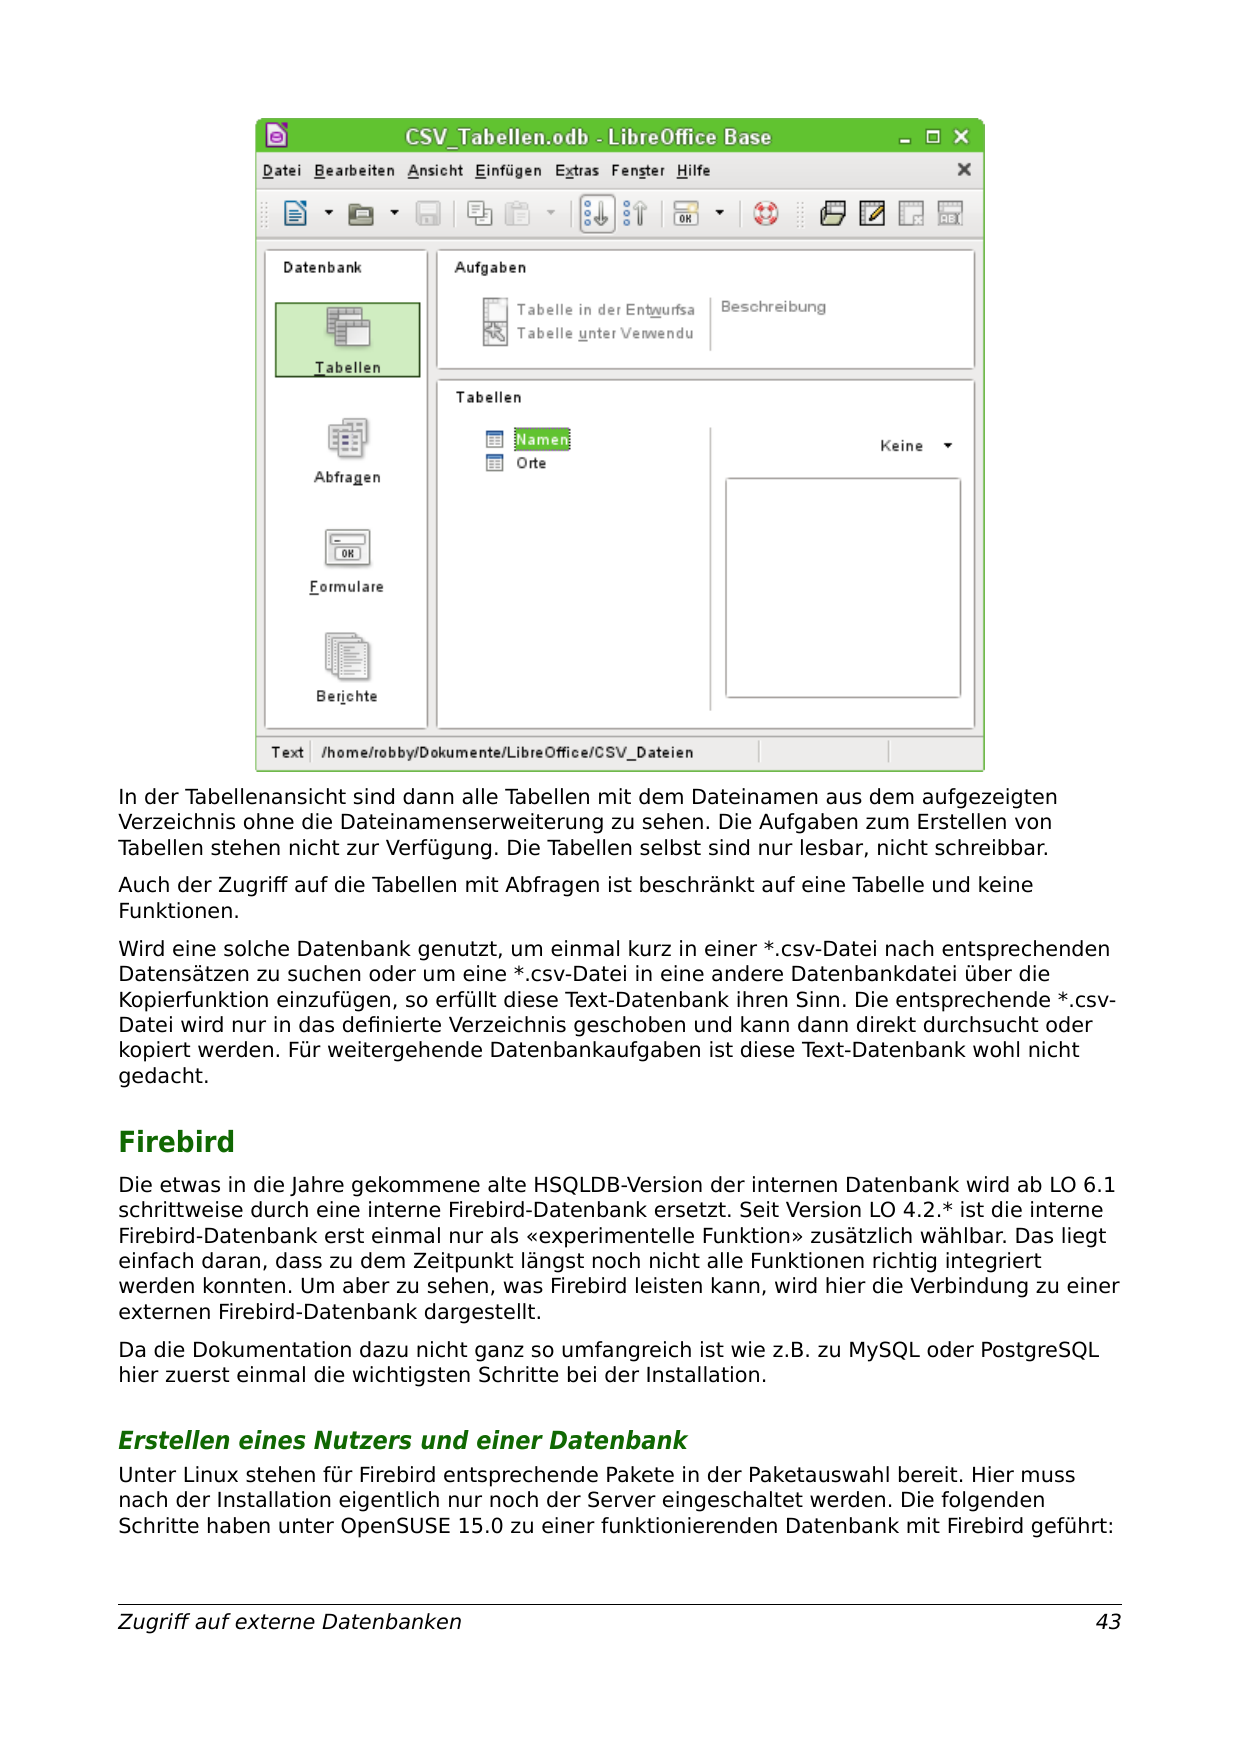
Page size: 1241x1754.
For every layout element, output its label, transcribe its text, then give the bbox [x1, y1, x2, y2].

text In der Tabellenansicht sind dann alle Tabellen mit dem Dateinamen aus dem aufgezeigten Verzeichnis ohne die Dateinamenserweiterung zu sehen. Die Aufgaben zum Erstellen von Tabellen stehen nicht zur Verfügung. Die Tabellen selbst sind nur lesbar, nicht schreibbar. [118, 785, 1122, 860]
subtitle Erstellen eines Nutzers und einer Datenbank [118, 1426, 1122, 1455]
text Wird eine solche Datenbank genutzt, um einmal kurz in einer *.csv-Datei nach entsprechenden Datensätzen zu suchen oder um eine *.csv-Datei in eine andere Datenbankdatei über die Kopierfunktion einzufügen, so erfüllt diese Text-Datenbank ihren Sinn. Die entsprechende *.csv-Datei wird nur in das definierte Verzeichnis geschoben und kann dann direkt durchsucht oder kopiert werden. Für weitergehende Datenbankaufgaben ist diese Text-Datenbank wohl nicht gedacht. [118, 937, 1122, 1088]
text Unter Linux stehen für Firebird entsprechende Pakete in der Paketauswahl bereit. Hier muss nach der Installation eigentlich nur noch der Server eingeschaltet werden. Die folgenden Schritte haben unter OpenSUSE 15.0 zu einer funktionierenden Datenbank mit Firebird geführt: [118, 1463, 1122, 1538]
text Da die Dokumentation dazu nicht ganz so umfangreich ist wie z.B. zu MySQL oder PostgreSQL hier zuerst einmal die wichtigsten Schritte bei der Installation. [118, 1338, 1122, 1388]
picture [255, 118, 985, 772]
text Die etwas in die Jahre gekommene alte HSQLDB-Version der internen Datenbank wird ab LO 6.1 schrittweise durch eine interne Firebird-Datenbank ersetzt. Seit Version LO 4.2.* ist die interne Firebird-Datenbank erst einmal nur als «experimentelle Funktion» zusätzlich wählbar. Das liegt einfach daran, dass zu dem Zeitpunkt längst noch nicht alle Funktionen richtig integriert werden konnten. Um aber zu sehen, was Firebird leisten kann, wird hier die Verbindung zu einer externen Firebird-Datenbank dargestellt. [118, 1173, 1122, 1324]
subtitle Firebird [118, 1125, 1122, 1159]
text Auch der Zugriff auf die Tabellen mit Abfragen ist beschränkt auf eine Tabelle und keine Funktionen. [118, 873, 1122, 923]
